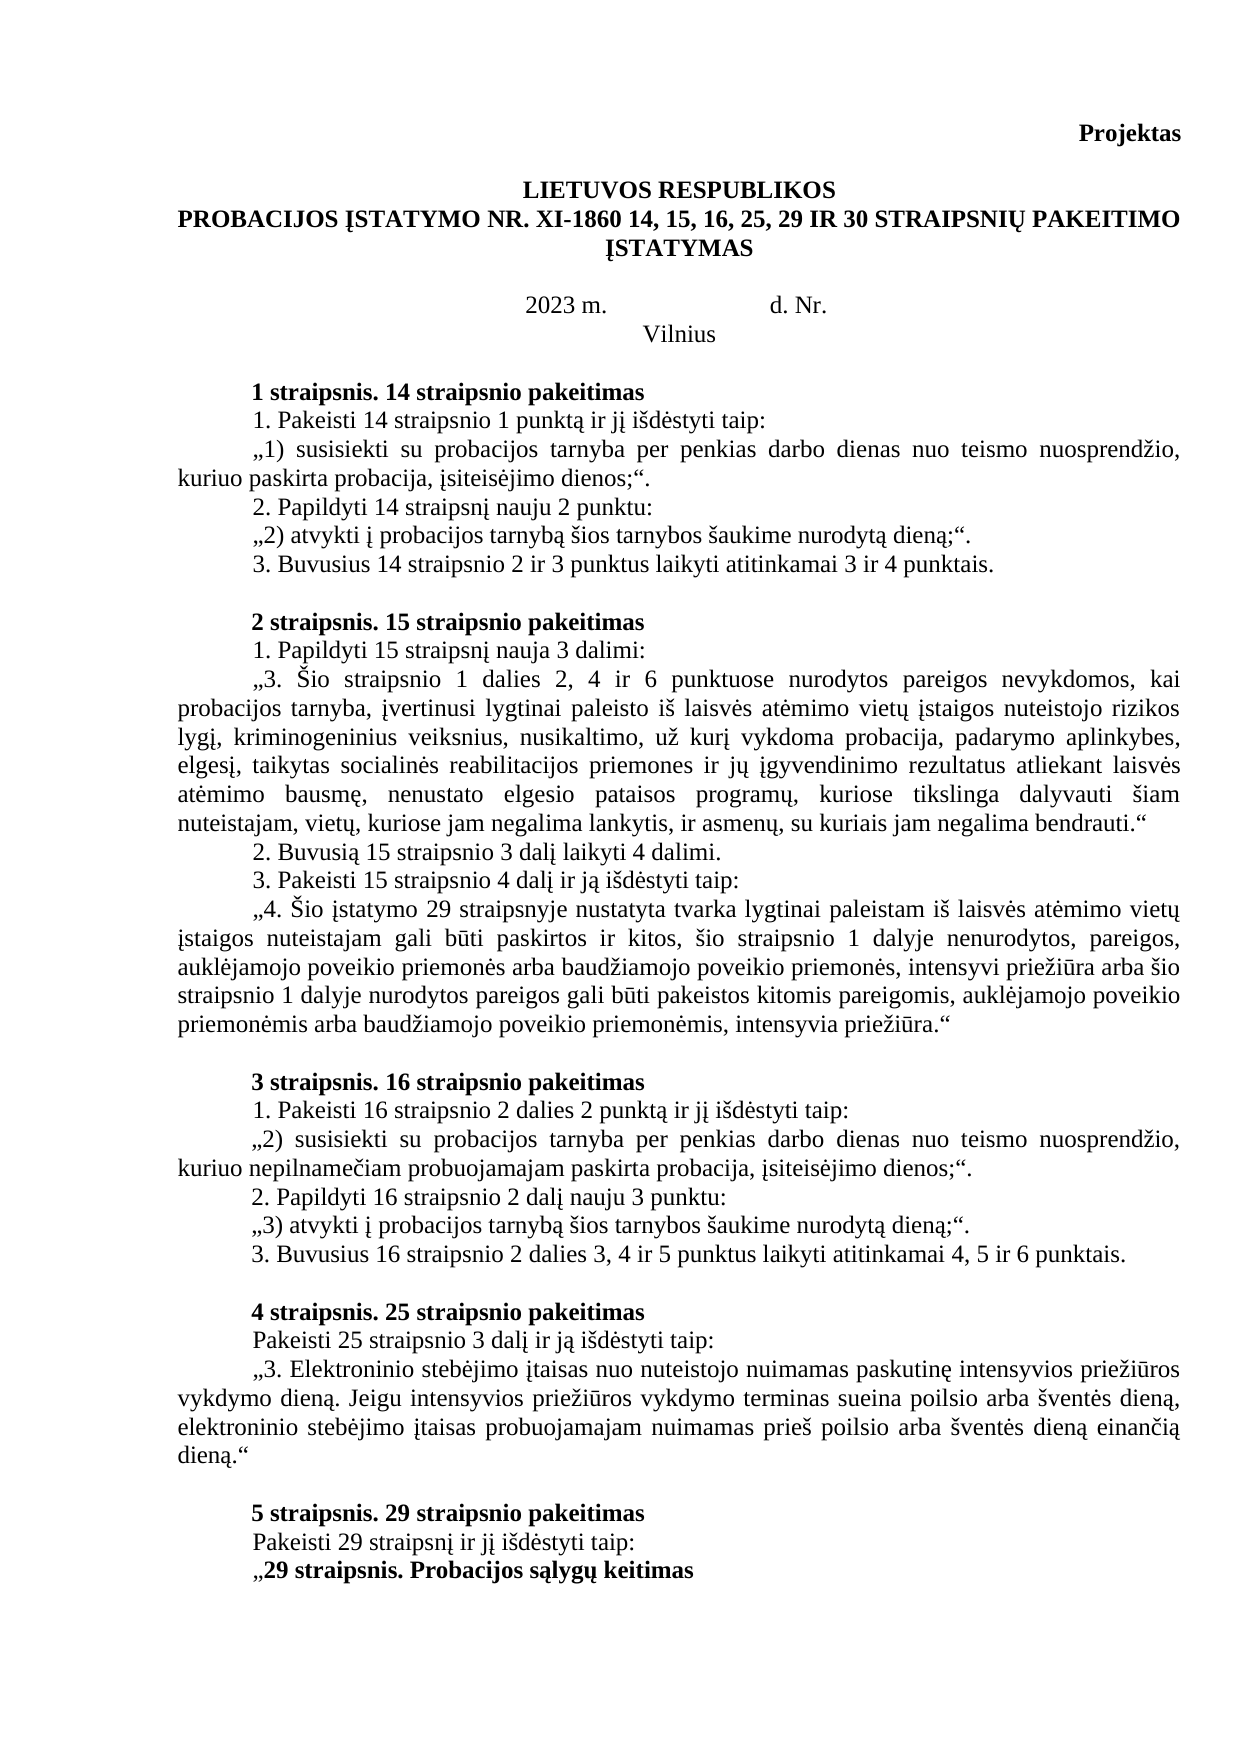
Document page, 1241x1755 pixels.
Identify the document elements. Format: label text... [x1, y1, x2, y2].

text LIETUVOS RESPUBLIKOS [177, 176, 1181, 204]
text „3) atvykti į probacijos tarnybą šios tarnybos šaukime nurodytą dieną;“. [177, 1211, 1181, 1239]
text 4 straipsnis. 25 straipsnio pakeitimas [177, 1297, 1181, 1326]
text 1. Pakeisti 14 straipsnio 1 punktą ir jį išdėstyti taip: [177, 406, 1181, 434]
text 1. Papildyti 15 straipsnį nauja 3 dalimi: [177, 636, 1181, 664]
text 1. Pakeisti 16 straipsnio 2 dalies 2 punktą ir jį išdėstyti taip: [177, 1096, 1181, 1124]
text 5 straipsnis. 29 straipsnio pakeitimas [177, 1498, 1181, 1527]
text „1) susisiekti su probacijos tarnyba per penkias darbo dienas nuo teismo nuosprendžio, kuriuo paskirta probacija, įsiteisėjimo dienos;“. [177, 434, 1181, 492]
text „29 straipsnis. Probacijos sąlygų keitimas [177, 1556, 1181, 1584]
text 3. Buvusius 16 straipsnio 2 dalies 3, 4 ir 5 punktus laikyti atitinkamai 4, 5 ir 6 punktais. [177, 1239, 1181, 1268]
text Pakeisti 29 straipsnį ir jį išdėstyti taip: [177, 1527, 1181, 1556]
text PROBACIJOS ĮSTATYMO NR. XI-1860 14, 15, 16, 25, 29 IR 30 STRAIPSNIŲ PAKEITIMO [177, 204, 1181, 233]
text „2) atvykti į probacijos tarnybą šios tarnybos šaukime nurodytą dieną;“. [177, 521, 1181, 549]
text 2023 m. d. Nr. [177, 291, 1181, 319]
text 2. Papildyti 14 straipsnį nauju 2 punktu: [177, 492, 1181, 521]
text Vilnius [177, 319, 1181, 348]
text „4. Šio įstatymo 29 straipsnyje nustatyta tvarka lygtinai paleistam iš laisvės atėmimo vietų įstaigos nuteistajam gali būti paskirtos ir kitos, šio straipsnio 1 dalyje nenurodytos, pareigos, auklėjamojo poveikio priemonės arba baudžiamojo poveikio priemonės, intensyvi priežiūra arba šio straipsnio 1 dalyje nurodytos pareigos gali būti pakeistos kitomis pareigomis, auklėjamojo poveikio priemonėmis arba baudžiamojo poveikio priemonėmis, intensyvia priežiūra.“ [177, 894, 1181, 1038]
text 2. Buvusią 15 straipsnio 3 dalį laikyti 4 dalimi. [177, 837, 1181, 866]
text 1 straipsnis. 14 straipsnio pakeitimas [177, 377, 1181, 406]
text 2 straipsnis. 15 straipsnio pakeitimas [177, 607, 1181, 636]
text „3. Elektroninio stebėjimo įtaisas nuo nuteistojo nuimamas paskutinę intensyvios priežiūros vykdymo dieną. Jeigu intensyvios priežiūros vykdymo terminas sueina poilsio arba šventės dieną, elektroninio stebėjimo įtaisas probuojamajam nuimamas prieš poilsio arba šventės dieną einančią dieną.“ [177, 1354, 1181, 1469]
text „3. Šio straipsnio 1 dalies 2, 4 ir 6 punktuose nurodytos pareigos nevykdomos, kai probacijos tarnyba, įvertinusi lygtinai paleisto iš laisvės atėmimo vietų įstaigos nuteistojo rizikos lygį, kriminogeninius veiksnius, nusikaltimo, už kurį vykdoma probacija, padarymo aplinkybes, elgesį, taikytas socialinės reabilitacijos priemones ir jų įgyvendinimo rezultatus atliekant laisvės atėmimo bausmę, nenustato elgesio pataisos programų, kuriose tikslinga dalyvauti šiam nuteistajam, vietų, kuriose jam negalima lankytis, ir asmenų, su kuriais jam negalima bendrauti.“ [177, 664, 1181, 837]
text 3 straipsnis. 16 straipsnio pakeitimas [177, 1067, 1181, 1096]
text „2) susisiekti su probacijos tarnyba per penkias darbo dienas nuo teismo nuosprendžio, kuriuo nepilnamečiam probuojamajam paskirta probacija, įsiteisėjimo dienos;“. [177, 1124, 1181, 1182]
text 3. Pakeisti 15 straipsnio 4 dalį ir ją išdėstyti taip: [177, 866, 1181, 894]
text 3. Buvusius 14 straipsnio 2 ir 3 punktus laikyti atitinkamai 3 ir 4 punktais. [177, 549, 1181, 578]
text ĮSTATYMAS [177, 233, 1181, 262]
text 2. Papildyti 16 straipsnio 2 dalį nauju 3 punktu: [177, 1182, 1181, 1211]
text Projektas [177, 118, 1181, 147]
text Pakeisti 25 straipsnio 3 dalį ir ją išdėstyti taip: [177, 1326, 1181, 1354]
